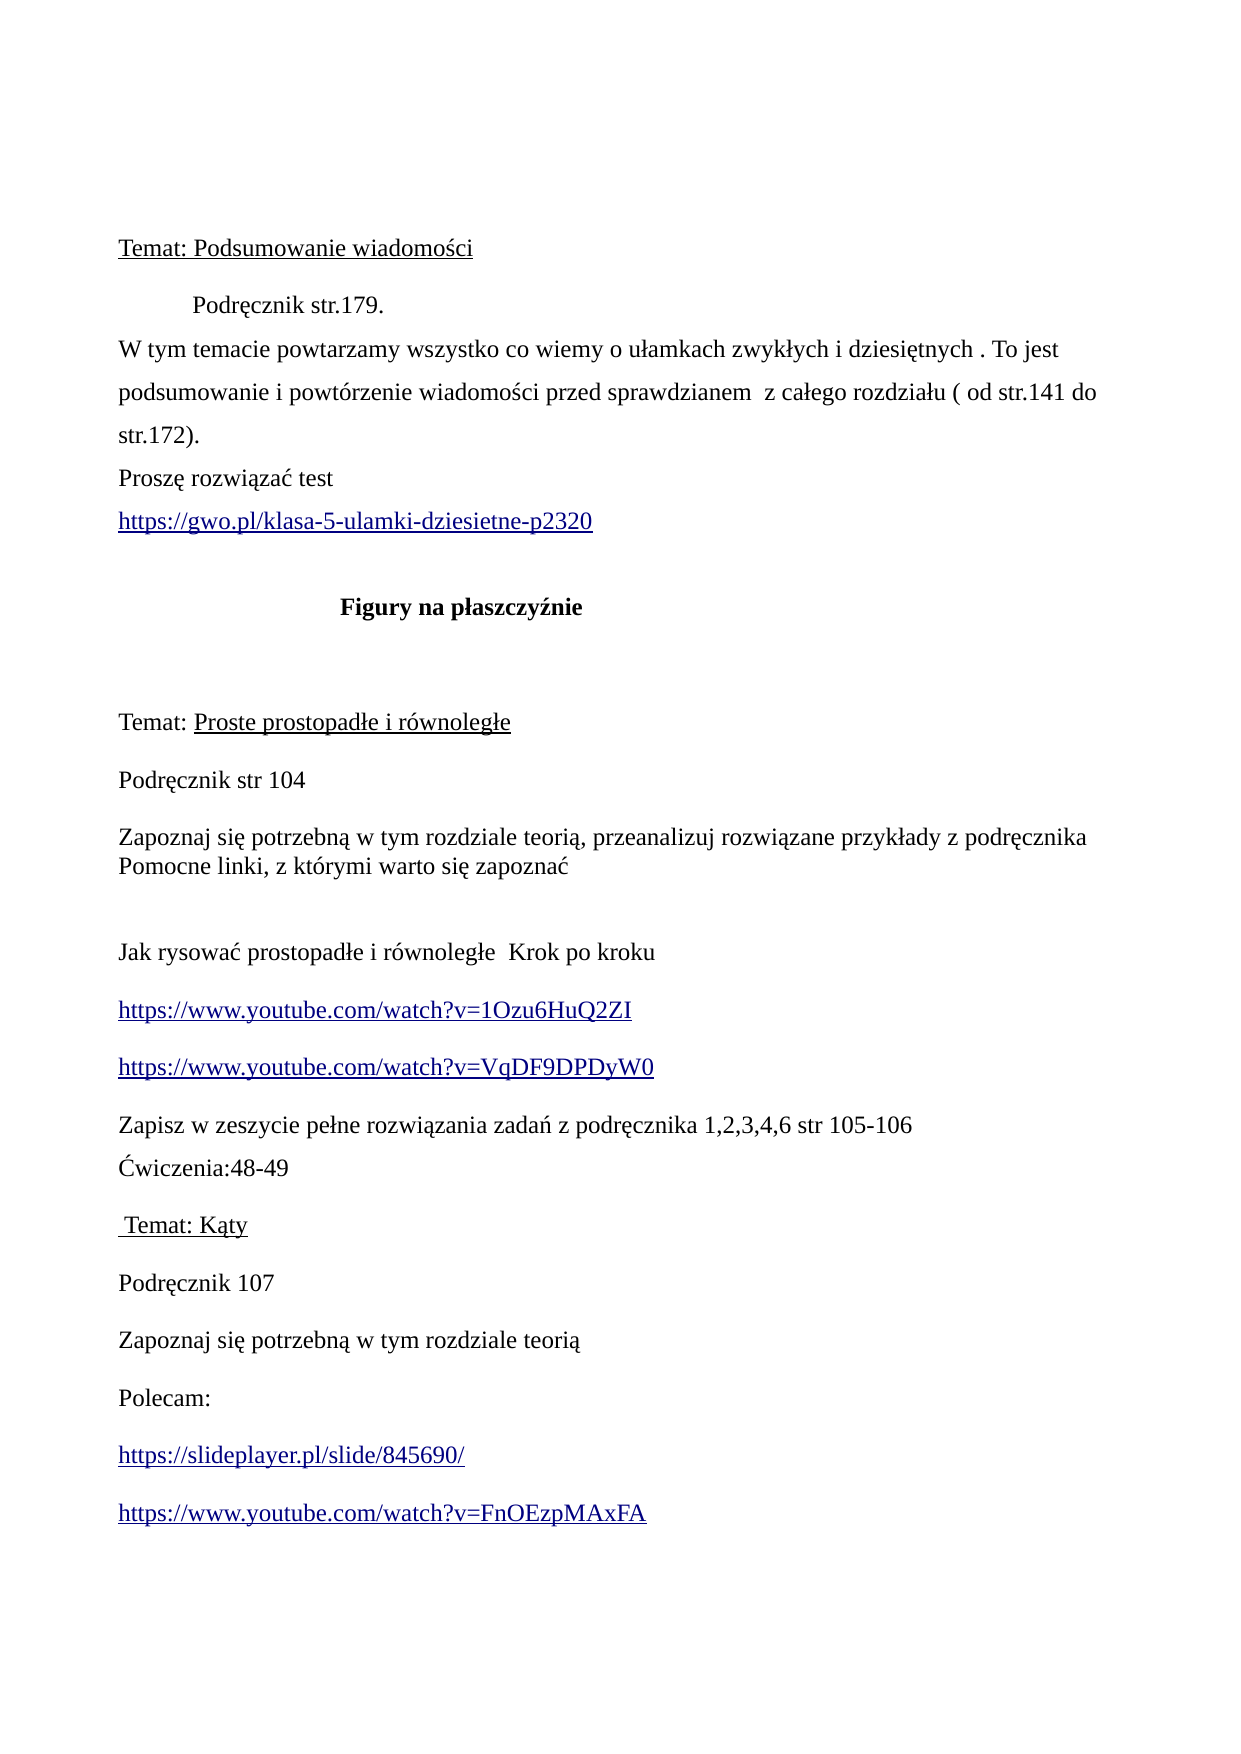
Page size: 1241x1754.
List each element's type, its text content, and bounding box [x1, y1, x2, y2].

text https://slideplayer.pl/slide/845690/ [118, 1441, 1122, 1469]
text Temat: Podsumowanie wiadomości [118, 233, 1122, 262]
text Temat: Proste prostopadłe i równoległe [118, 707, 1122, 736]
text Polecam: [118, 1383, 1122, 1412]
text Pomocne linki, z którymi warto się zapoznać [118, 851, 1122, 880]
text W tym temacie powtarzamy wszystko co wiemy o ułamkach zwykłych i dziesiętnych . To jest podsumowanie i powtórzenie wiadomości przed sprawdzianem z całego rozdziału ( od str.141 do str.172). [118, 334, 1122, 449]
text Temat: Kąty [118, 1211, 1122, 1239]
text Podręcznik str 104 [118, 765, 1122, 794]
text Zapoznaj się potrzebną w tym rozdziale teorią [118, 1326, 1122, 1354]
text Zapisz w zeszycie pełne rozwiązania zadań z podręcznika 1,2,3,4,6 str 105-106 [118, 1110, 1122, 1139]
text Proszę rozwiązać test [118, 463, 1122, 492]
text https://www.youtube.com/watch?v=1Ozu6HuQ2ZI [118, 995, 1122, 1024]
text Zapoznaj się potrzebną w tym rozdziale teorią, przeanalizuj rozwiązane przykłady z podręcznika [118, 822, 1122, 851]
text Podręcznik str.179. [118, 291, 1122, 319]
text Figury na płaszczyźnie [266, 592, 1122, 621]
text Ćwiczenia:48-49 [118, 1153, 1122, 1182]
text https://www.youtube.com/watch?v=VqDF9DPDyW0 [118, 1052, 1122, 1081]
text Jak rysować prostopadłe i równoległe Krok po kroku [118, 937, 1122, 966]
text https://www.youtube.com/watch?v=FnOEzpMAxFA [118, 1498, 1122, 1527]
text Podręcznik 107 [118, 1268, 1122, 1297]
text https://gwo.pl/klasa-5-ulamki-dziesietne-p2320 [118, 506, 1122, 535]
